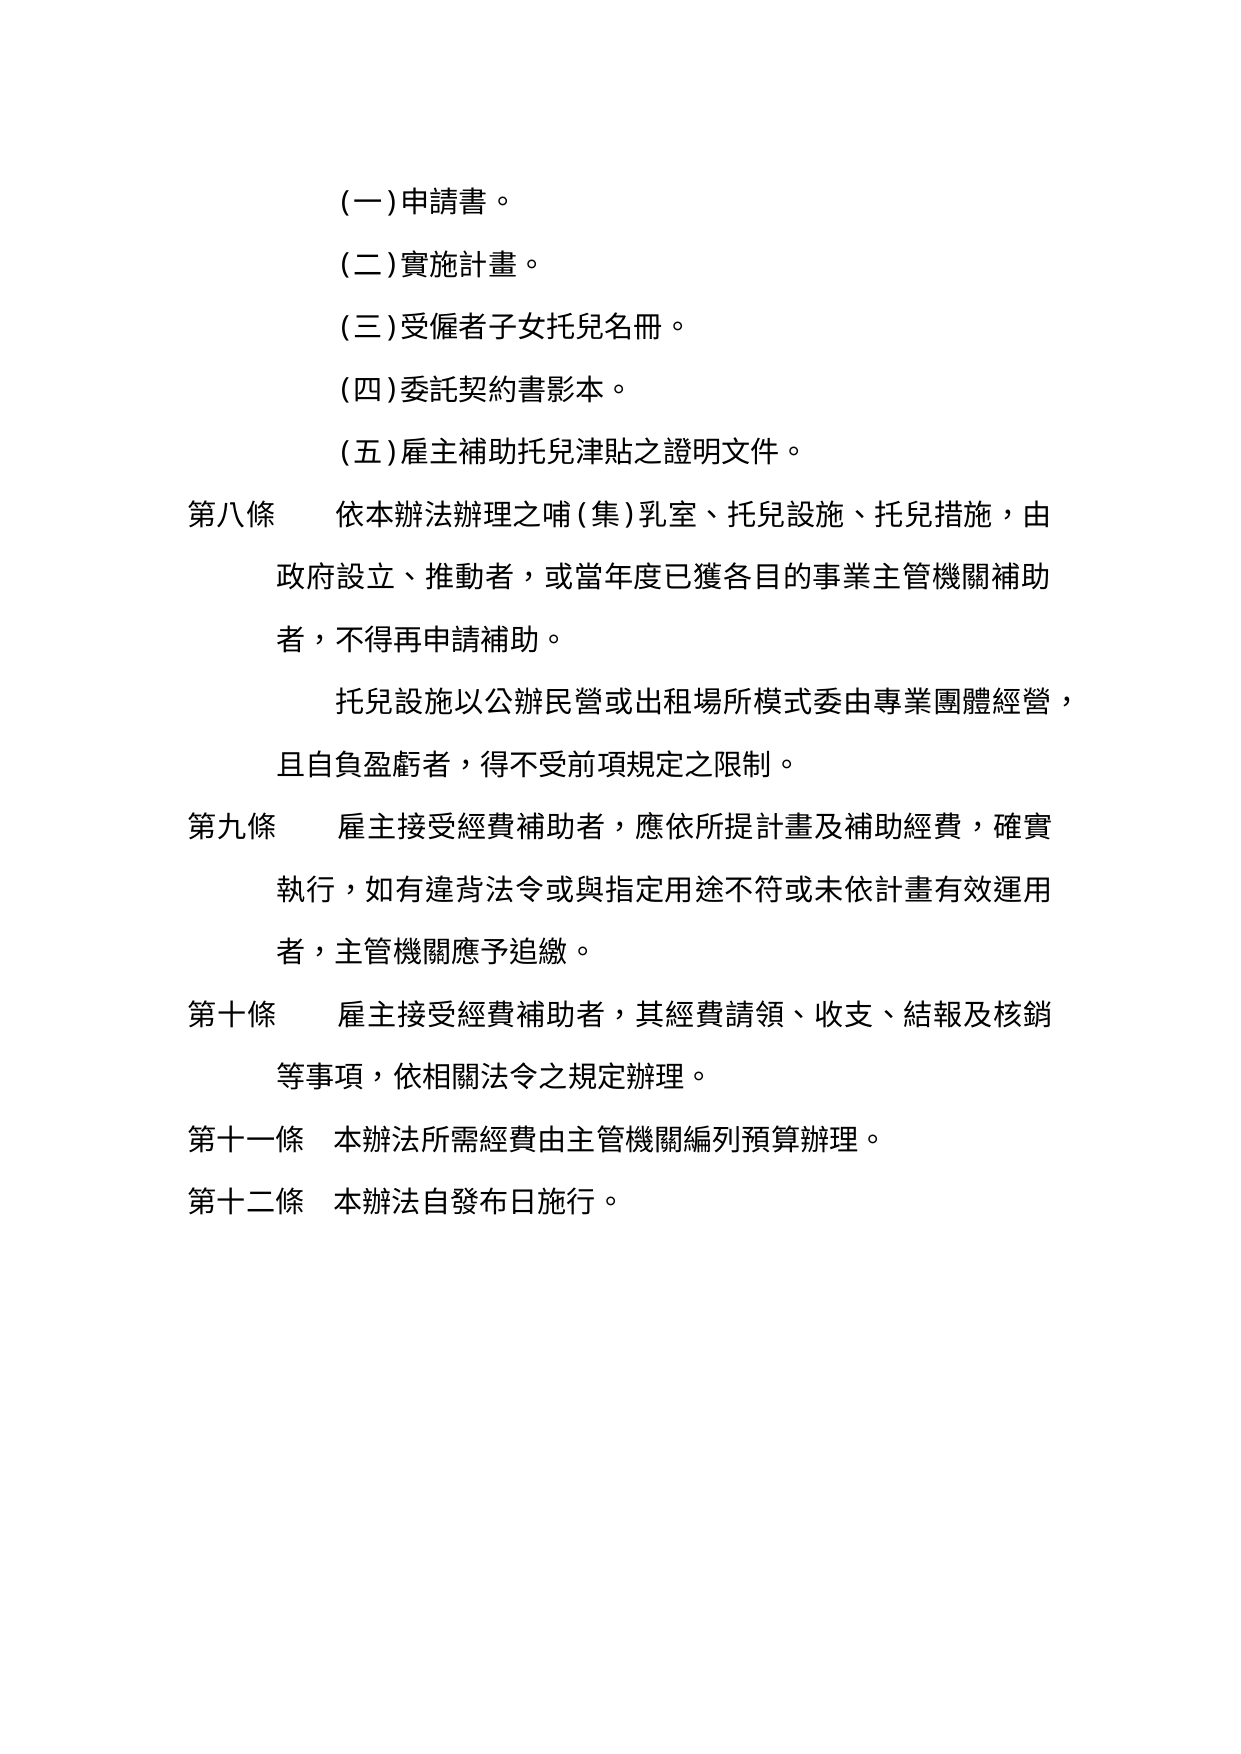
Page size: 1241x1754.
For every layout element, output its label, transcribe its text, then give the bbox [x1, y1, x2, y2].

text 第九條 雇主接受經費補助者，應依所提計畫及補助經費，確實執行，如有違背法令或與指定用途不符或未依計畫有效運用者，主管機關應予追繳。 [187, 783, 1053, 971]
text (四)委託契約書影本。 [336, 346, 1053, 408]
text (一)申請書。 [336, 158, 1053, 221]
text (二)實施計畫。 [336, 221, 1053, 283]
text 第十條 雇主接受經費補助者，其經費請領、收支、結報及核銷等事項，依相關法令之規定辦理。 [187, 971, 1053, 1096]
text 第八條 依本辦法辦理之哺(集)乳室、托兒設施、托兒措施，由政府設立、推動者，或當年度已獲各目的事業主管機關補助者，不得再申請補助。 [187, 471, 1053, 658]
text (五)雇主補助托兒津貼之證明文件。 [336, 408, 1053, 471]
text 第十一條 本辦法所需經費由主管機關編列預算辦理。 [187, 1096, 1053, 1158]
text 托兒設施以公辦民營或出租場所模式委由專業團體經營，且自負盈虧者，得不受前項規定之限制。 [276, 658, 1053, 783]
text (三)受僱者子女托兒名冊。 [336, 283, 1053, 346]
text 第十二條 本辦法自發布日施行。 [187, 1158, 1053, 1221]
